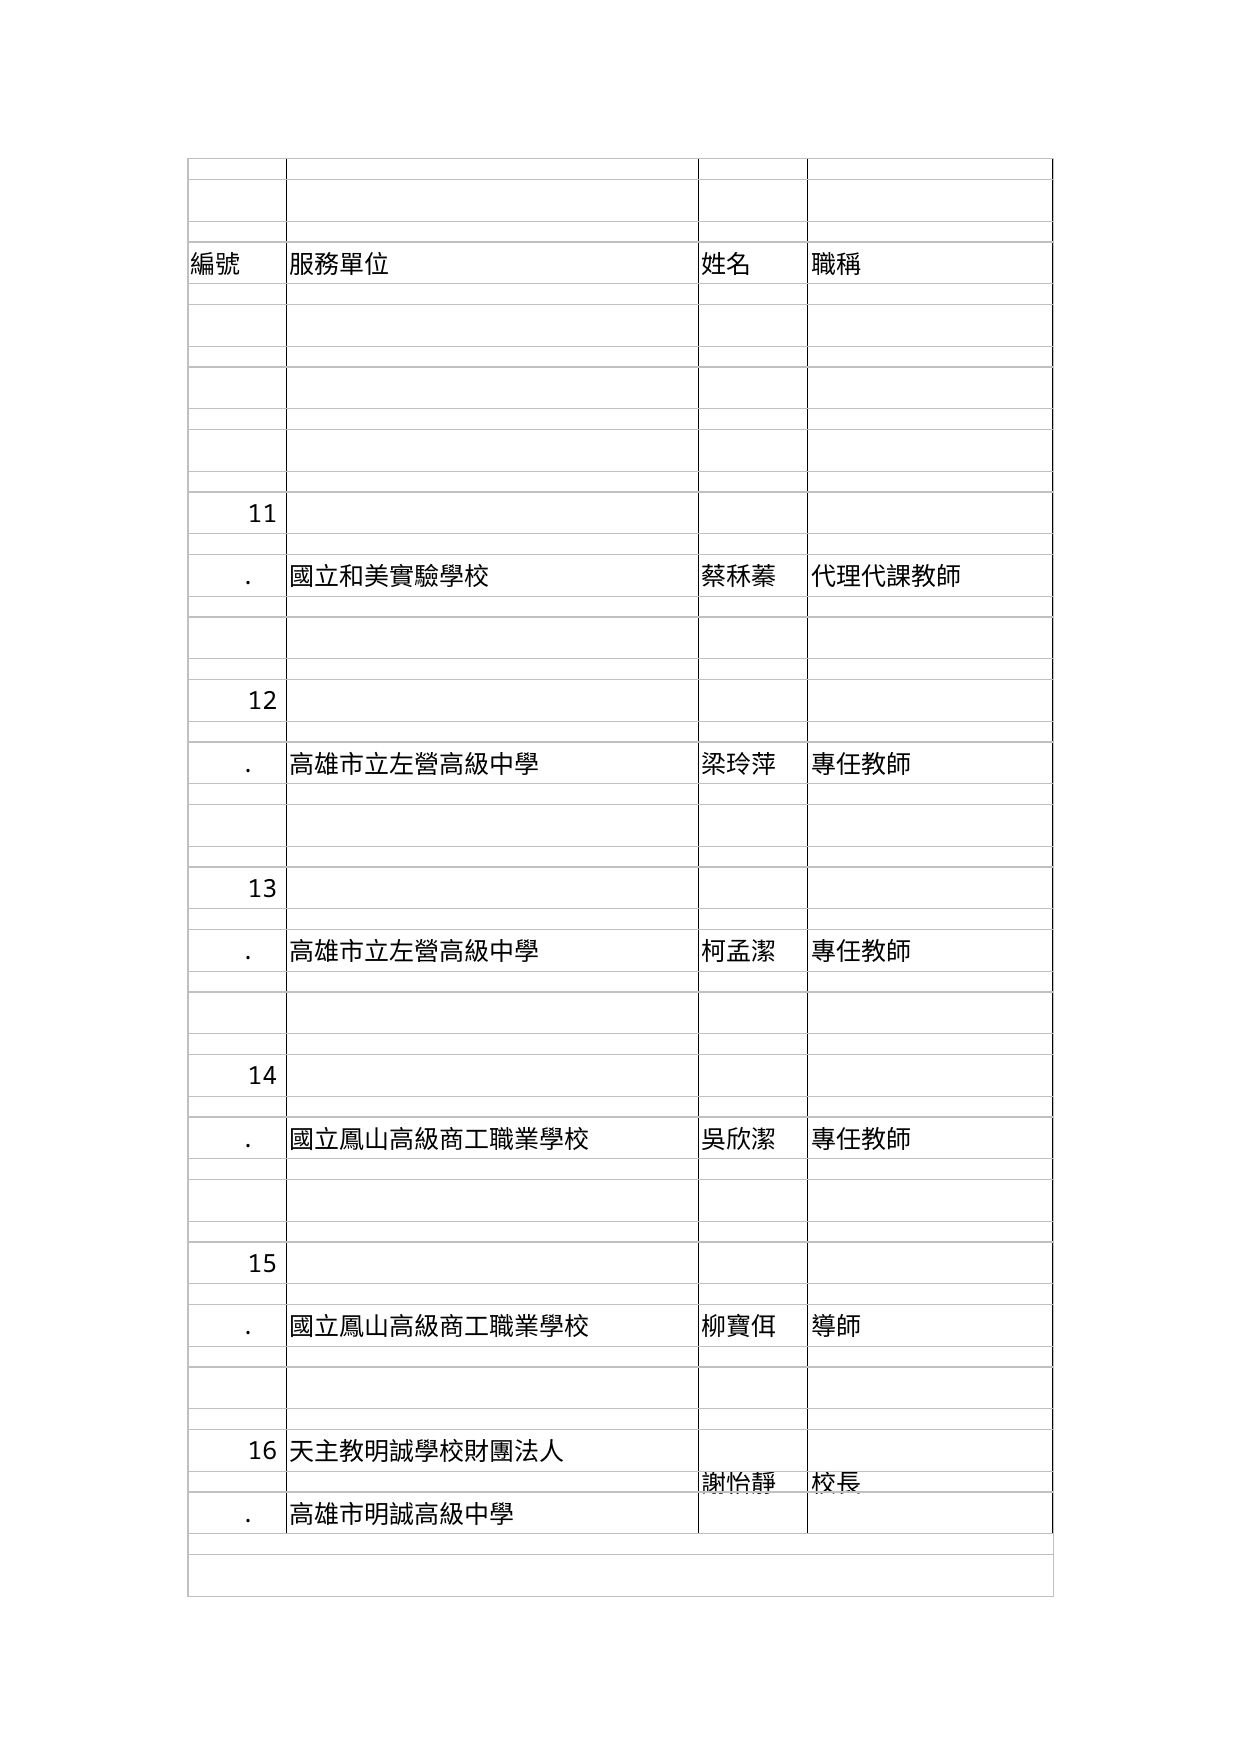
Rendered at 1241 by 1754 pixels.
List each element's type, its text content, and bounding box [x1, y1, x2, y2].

table_cell [189, 430, 286, 471]
table_cell [189, 493, 286, 533]
table_cell 校長 [843, 1485, 852, 1491]
table_cell [808, 305, 1052, 346]
table_cell 專任教師 [808, 1118, 1052, 1158]
table_cell [699, 347, 807, 366]
table_cell 專任教師 [808, 743, 1052, 783]
table_cell [189, 784, 286, 804]
table_cell [189, 1159, 286, 1179]
table_cell [287, 368, 698, 408]
table_header [287, 159, 698, 179]
table_cell 高雄市立左營高級中學 [287, 743, 698, 783]
table_cell [189, 1493, 286, 1533]
table_cell [189, 1097, 286, 1116]
table_cell 謝怡靜 [724, 1472, 730, 1491]
table_cell [699, 409, 807, 429]
table_cell [808, 847, 1052, 866]
table_cell [287, 1472, 698, 1491]
table_cell 謝怡靜 [717, 1478, 722, 1491]
table_cell [189, 534, 286, 554]
table_cell [699, 909, 807, 929]
table_cell [808, 784, 1052, 804]
table_cell [287, 722, 698, 741]
table_cell [189, 1284, 286, 1304]
table_cell [808, 659, 1052, 679]
table_cell [808, 1034, 1052, 1054]
table_cell [699, 805, 807, 846]
table_header [287, 180, 698, 221]
table_cell [287, 1097, 698, 1116]
table_cell [699, 847, 807, 866]
table_cell 謝怡靜 [699, 1493, 807, 1533]
table_cell [699, 618, 807, 658]
table_cell [189, 1222, 286, 1241]
table_header [189, 159, 286, 179]
table_cell [287, 305, 698, 346]
table_cell [287, 430, 698, 471]
table_cell [287, 993, 698, 1033]
table_cell [189, 368, 286, 408]
table_cell [287, 784, 698, 804]
table_cell [699, 1159, 807, 1179]
table_cell [699, 722, 807, 741]
table_cell [699, 868, 807, 908]
table_cell [287, 1034, 698, 1054]
table_cell [287, 493, 698, 533]
table_cell [808, 680, 1052, 721]
table_cell [189, 597, 286, 616]
table_cell [287, 680, 698, 721]
table_header [189, 222, 286, 241]
table_cell [189, 1055, 286, 1096]
table_cell [808, 909, 1052, 929]
table_cell [699, 1180, 807, 1221]
table_cell 高雄市立左營高級中學 [287, 930, 698, 971]
table_cell 謝怡靜 [699, 1472, 714, 1491]
table_cell [189, 868, 286, 908]
table_header 職稱 [808, 243, 1052, 283]
table_cell [189, 1409, 286, 1429]
table_cell [808, 347, 1052, 366]
table_cell [808, 284, 1052, 304]
table_cell [699, 430, 807, 471]
table_cell [808, 1180, 1052, 1221]
table_cell [287, 805, 698, 846]
table_cell [287, 909, 698, 929]
table_cell [287, 1347, 698, 1366]
table_cell 校長 [818, 1472, 842, 1491]
table_cell [287, 618, 698, 658]
table_cell [699, 368, 807, 408]
table_cell 蔡秝蓁 [699, 555, 807, 596]
table_cell [699, 993, 807, 1033]
table_cell [699, 659, 807, 679]
table_cell 國立和美實驗學校 [287, 555, 698, 596]
table_cell [808, 1284, 1052, 1304]
table_cell 謝怡靜 [699, 1409, 807, 1429]
table_cell [189, 347, 286, 366]
table_cell [189, 805, 286, 846]
table_cell [287, 472, 698, 491]
table_cell [189, 680, 286, 721]
table_cell [808, 1222, 1052, 1241]
table_cell [189, 972, 286, 991]
table_cell [287, 1055, 698, 1096]
table_cell [189, 305, 286, 346]
table_cell [808, 409, 1052, 429]
table_cell [699, 1055, 807, 1096]
table_cell [699, 1034, 807, 1054]
table_cell [189, 472, 286, 491]
table_cell [808, 805, 1052, 846]
table_cell 校長 [808, 1368, 1052, 1408]
table_cell 梁玲萍 [699, 743, 807, 783]
table_cell [287, 347, 698, 366]
table_cell [189, 1472, 286, 1491]
table_cell 國立鳳山高級商工職業學校 [287, 1305, 698, 1346]
table_cell 校長 [808, 1409, 1052, 1429]
table_cell [189, 743, 286, 783]
table_cell [808, 472, 1052, 491]
table_cell [699, 1222, 807, 1241]
table_cell [699, 680, 807, 721]
table_cell [808, 368, 1052, 408]
table_cell [189, 1430, 286, 1471]
table_cell [808, 493, 1052, 533]
table_cell [189, 930, 286, 971]
table_cell 國立鳳山高級商工職業學校 [287, 1118, 698, 1158]
table_cell [287, 534, 698, 554]
table_header [808, 222, 1052, 241]
table_cell [189, 409, 286, 429]
table_cell [287, 1243, 698, 1283]
table_cell [287, 1180, 698, 1221]
table_cell 校長 [808, 1472, 816, 1491]
table_cell [189, 1180, 286, 1221]
table_cell 導師 [808, 1305, 1052, 1346]
table_cell [287, 597, 698, 616]
table_cell [287, 409, 698, 429]
table_cell [287, 1222, 698, 1241]
table_cell [699, 784, 807, 804]
table_cell 校長 [808, 1493, 1052, 1533]
table_cell [808, 722, 1052, 741]
table_cell [699, 534, 807, 554]
table_cell [189, 1305, 286, 1346]
table_header 服務單位 [287, 243, 698, 283]
table_cell 校長 [808, 1430, 1052, 1471]
table_cell 謝怡靜 [732, 1472, 807, 1491]
table_header [699, 222, 807, 241]
table_cell [287, 1159, 698, 1179]
table_cell [287, 868, 698, 908]
table_cell [699, 597, 807, 616]
table_cell 高雄市明誠高級中學 [287, 1493, 698, 1533]
table_cell 謝怡靜 [699, 1368, 807, 1408]
table_header 姓名 [699, 243, 807, 283]
table_cell [808, 993, 1052, 1033]
table_cell 謝怡靜 [699, 1430, 807, 1471]
table_cell [189, 722, 286, 741]
table_cell [287, 847, 698, 866]
table_cell 天主教明誠學校財團法人 [287, 1430, 698, 1471]
table_cell 謝怡靜 [699, 1347, 807, 1366]
table_cell [189, 1347, 286, 1366]
table_cell 校長 [844, 1472, 1052, 1491]
table_cell [808, 1097, 1052, 1116]
table_cell 柯孟潔 [699, 930, 807, 971]
table_cell 柳寶佴 [699, 1305, 807, 1346]
table_cell [699, 1284, 807, 1304]
table_cell [287, 972, 698, 991]
table_cell [808, 534, 1052, 554]
table_cell [808, 1159, 1052, 1179]
table_cell [189, 1118, 286, 1158]
table_header 編號 [189, 243, 286, 283]
table_cell [189, 993, 286, 1033]
table_cell [189, 847, 286, 866]
table_cell [699, 972, 807, 991]
table_header [699, 180, 807, 221]
table_cell [287, 1368, 698, 1408]
table_cell [808, 1243, 1052, 1283]
table_header [808, 180, 1052, 221]
table_cell [808, 972, 1052, 991]
table_cell [189, 909, 286, 929]
table_cell [189, 618, 286, 658]
table_cell [189, 1243, 286, 1283]
table_cell 代理代課教師 [808, 555, 1052, 596]
table_cell [808, 430, 1052, 471]
table_cell [699, 493, 807, 533]
table_cell [287, 659, 698, 679]
table_cell [699, 1097, 807, 1116]
table_cell [808, 1055, 1052, 1096]
table_header [189, 180, 286, 221]
table_cell [189, 1034, 286, 1054]
table_cell 校長 [818, 1483, 826, 1491]
table_cell [699, 305, 807, 346]
table_cell [808, 597, 1052, 616]
table_cell [287, 1284, 698, 1304]
table_cell 專任教師 [808, 930, 1052, 971]
table_cell [699, 472, 807, 491]
table_cell [189, 659, 286, 679]
table_header [808, 159, 1052, 179]
table_cell [808, 868, 1052, 908]
table_cell 校長 [808, 1347, 1052, 1366]
table_cell [699, 1243, 807, 1283]
table_cell [287, 284, 698, 304]
table_cell [699, 284, 807, 304]
table_cell 吳欣潔 [699, 1118, 807, 1158]
table_header [287, 222, 698, 241]
table_cell [189, 555, 286, 596]
table_cell [189, 1368, 286, 1408]
table_cell [287, 1409, 698, 1429]
table_cell [189, 284, 286, 304]
table_header [699, 159, 807, 179]
table_cell [808, 618, 1052, 658]
